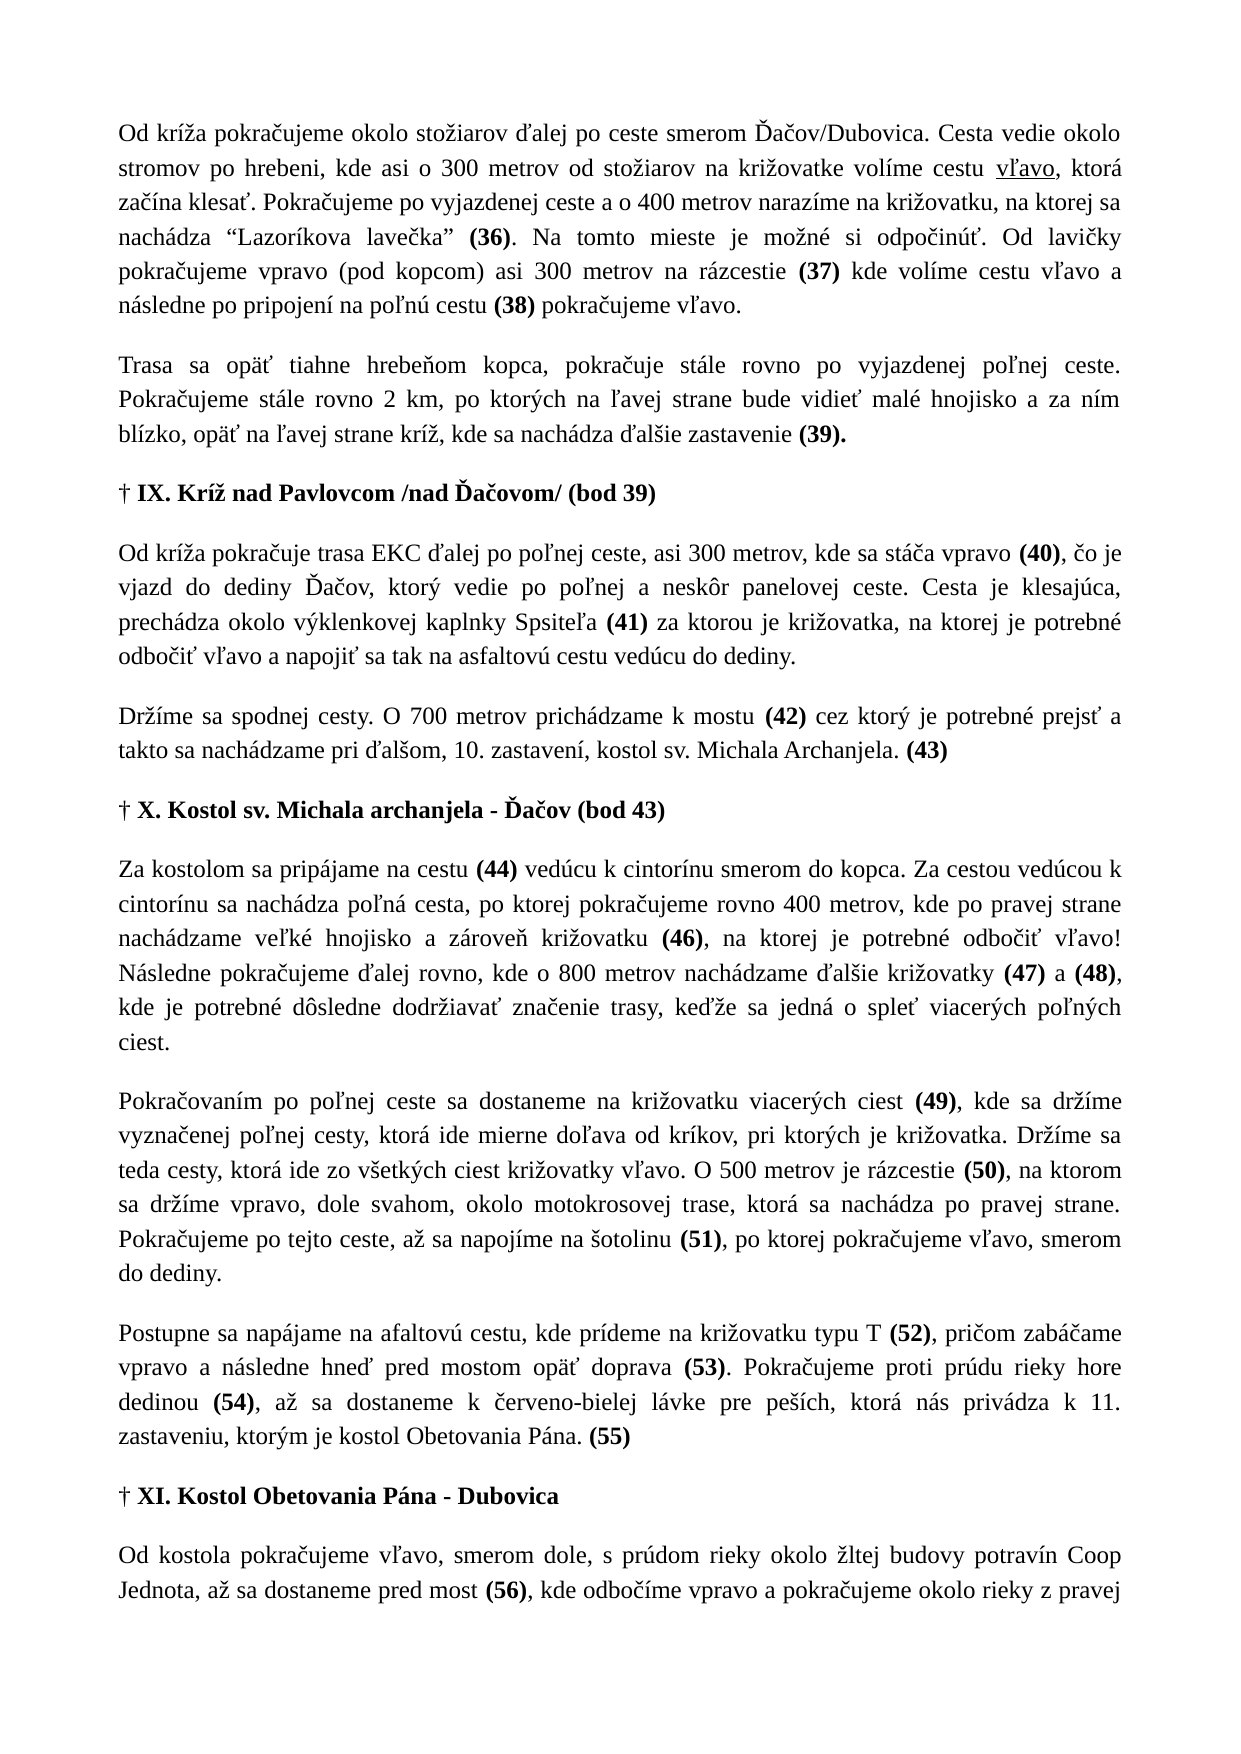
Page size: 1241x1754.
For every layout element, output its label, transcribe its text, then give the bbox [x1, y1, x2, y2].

text Trasa sa opäť tiahne hrebeňom kopca, pokračuje stále rovno po vyjazdenej poľnej ceste. Pokračujeme stále rovno 2 km, po ktorých na ľavej strane bude vidieť malé hnojisko a za ním blízko, opäť na ľavej strane kríž, kde sa nachádza ďalšie zastavenie (39). [118, 350, 1122, 448]
text Postupne sa napájame na afaltovú cestu, kde prídeme na križovatku typu T (52), pričom zabáčame vpravo a následne hneď pred mostom opäť doprava (53). Pokračujeme proti prúdu rieky hore dedinou (54), až sa dostaneme k červeno-bielej lávke pre peších, ktorá nás privádza k 11. zastaveniu, ktorým je kostol Obetovania Pána. (55) [118, 1318, 1122, 1450]
text † IX. Kríž nad Pavlovcom /nad Ďačovom/ (bod 39) [118, 478, 1122, 507]
text Od kostola pokračujeme vľavo, smerom dole, s prúdom rieky okolo žltej budovy potravín Coop Jednota, až sa dostaneme pred most (56), kde odbočíme vpravo a pokračujeme okolo rieky z pravej [118, 1540, 1122, 1604]
text Držíme sa spodnej cesty. O 700 metrov prichádzame k mostu (42) cez ktorý je potrebné prejsť a takto sa nachádzame pri ďalšom, 10. zastavení, kostol sv. Michala Archanjela. (43) [118, 701, 1122, 764]
text † X. Kostol sv. Michala archanjela - Ďačov (bod 43) [118, 795, 1122, 823]
text Za kostolom sa pripájame na cestu (44) vedúcu k cintorínu smerom do kopca. Za cestou vedúcou k cintorínu sa nachádza poľná cesta, po ktorej pokračujeme rovno 400 metrov, kde po pravej strane nachádzame veľké hnojisko a zároveň križovatku (46), na ktorej je potrebné odbočiť vľavo! Následne pokračujeme ďalej rovno, kde o 800 metrov nachádzame ďalšie križovatky (47) a (48), kde je potrebné dôsledne dodržiavať značenie trasy, keďže sa jedná o spleť viacerých poľných ciest. [118, 854, 1122, 1055]
text Pokračovaním po poľnej ceste sa dostaneme na križovatku viacerých ciest (49), kde sa držíme vyznačenej poľnej cesty, ktorá ide mierne doľava od kríkov, pri ktorých je križovatka. Držíme sa teda cesty, ktorá ide zo všetkých ciest križovatky vľavo. O 500 metrov je rázcestie (50), na ktorom sa držíme vpravo, dole svahom, okolo motokrosovej trase, ktorá sa nachádza po pravej strane. Pokračujeme po tejto ceste, až sa napojíme na šotolinu (51), po ktorej pokračujeme vľavo, smerom do dediny. [118, 1086, 1122, 1287]
text Od kríža pokračujeme okolo stožiarov ďalej po ceste smerom Ďačov/Dubovica. Cesta vedie okolo stromov po hrebeni, kde asi o 300 metrov od stožiarov na križovatke volíme cestu vľavo, ktorá začína klesať. Pokračujeme po vyjazdenej ceste a o 400 metrov narazíme na križovatku, na ktorej sa nachádza “Lazoríkova lavečka” (36). Na tomto mieste je možné si odpočinúť. Od lavičky pokračujeme vpravo (pod kopcom) asi 300 metrov na rázcestie (37) kde volíme cestu vľavo a následne po pripojení na poľnú cestu (38) pokračujeme vľavo. [118, 118, 1122, 319]
text † XI. Kostol Obetovania Pána - Dubovica [118, 1481, 1122, 1510]
text Od kríža pokračuje trasa EKC ďalej po poľnej ceste, asi 300 metrov, kde sa stáča vpravo (40), čo je vjazd do dediny Ďačov, ktorý vedie po poľnej a neskôr panelovej ceste. Cesta je klesajúca, prechádza okolo výklenkovej kaplnky Spsiteľa (41) za ktorou je križovatka, na ktorej je potrebné odbočiť vľavo a napojiť sa tak na asfaltovú cestu vedúcu do dediny. [118, 538, 1122, 670]
